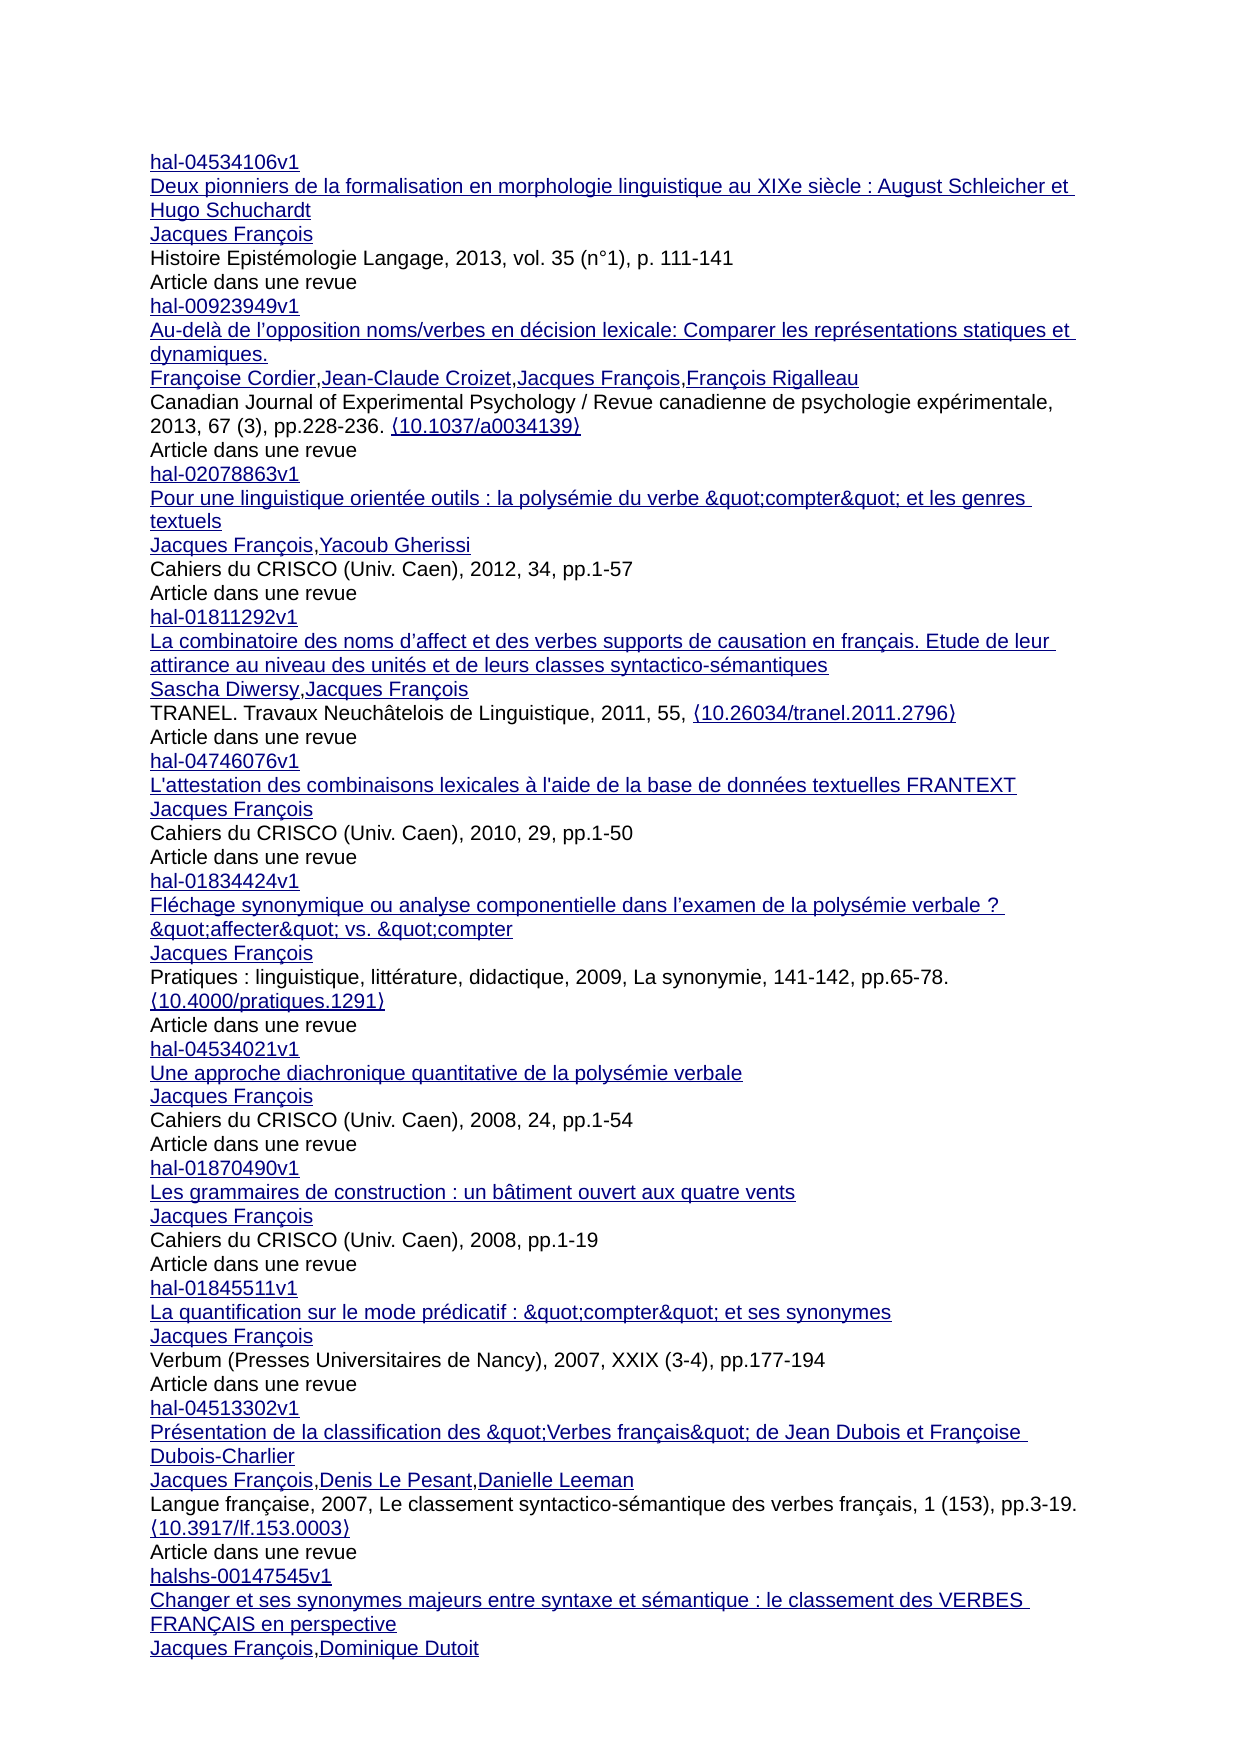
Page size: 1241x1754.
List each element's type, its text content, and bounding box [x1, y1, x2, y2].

table_cell Pour une linguistique orientée outils : la polysémie du verbe &quot;compter&quot; et les genres textuels Jacques François,Yacoub Gherissi Cahiers du CRISCO (Univ. Caen), 2012, 34, pp.1-57 Article dans une revue hal-01811292v1 [150, 485, 1090, 629]
table_cell Une approche diachronique quantitative de la polysémie verbale Jacques François Cahiers du CRISCO (Univ. Caen), 2008, 24, pp.1-54 Article dans une revue hal-01870490v1 [150, 1060, 1090, 1180]
table_cell Les grammaires de construction : un bâtiment ouvert aux quatre vents Jacques François Cahiers du CRISCO (Univ. Caen), 2008, pp.1-19 Article dans une revue hal-01845511v1 [150, 1180, 1090, 1300]
table_cell Changer et ses synonymes majeurs entre syntaxe et sémantique : le classement des VERBES FRANÇAIS en perspective Jacques François,Dominique Dutoit [150, 1588, 1090, 1659]
table_cell L'attestation des combinaisons lexicales à l'aide de la base de données textuelles FRANTEXT Jacques François Cahiers du CRISCO (Univ. Caen), 2010, 29, pp.1-50 Article dans une revue hal-01834424v1 [150, 773, 1090, 893]
table_cell Fléchage synonymique ou analyse componentielle dans l’examen de la polysémie verbale ? &quot;affecter&quot; vs. &quot;compter Jacques François Pratiques : linguistique, littérature, didactique, 2009, La synonymie, 141-142, pp.65-78. ⟨10.4000/pratiques.1291⟩ Article dans une revue hal-04534021v1 [150, 893, 1090, 1060]
table_cell Deux pionniers de la formalisation en morphologie linguistique au XIXe siècle : August Schleicher et Hugo Schuchardt Jacques François Histoire Epistémologie Langage, 2013, vol. 35 (n°1), p. 111-141 Article dans une revue hal-00923949v1 [150, 174, 1090, 318]
table_cell La combinatoire des noms d’affect et des verbes supports de causation en français. Etude de leur attirance au niveau des unités et de leurs classes syntactico-sémantiques Sascha Diwersy,Jacques François TRANEL. Travaux Neuchâtelois de Linguistique, 2011, 55, ⟨10.26034/tranel.2011.2796⟩ Article dans une revue hal-04746076v1 [150, 629, 1090, 773]
table_cell Présentation de la classification des &quot;Verbes français&quot; de Jean Dubois et Françoise Dubois-Charlier Jacques François,Denis Le Pesant,Danielle Leeman Langue française, 2007, Le classement syntactico-sémantique des verbes français, 1 (153), pp.3-19. ⟨10.3917/lf.153.0003⟩ Article dans une revue halshs-00147545v1 [150, 1420, 1090, 1587]
table_cell La quantification sur le mode prédicatif : &quot;compter&quot; et ses synonymes Jacques François Verbum (Presses Universitaires de Nancy), 2007, XXIX (3-4), pp.177-194 Article dans une revue hal-04513302v1 [150, 1300, 1090, 1420]
table_cell Au-delà de l’opposition noms/verbes en décision lexicale: Comparer les représentations statiques et dynamiques. Françoise Cordier,Jean-Claude Croizet,Jacques François,François Rigalleau Canadian Journal of Experimental Psychology / Revue canadienne de psychologie expérimentale, 2013, 67 (3), pp.228-236. ⟨10.1037/a0034139⟩ Article dans une revue hal-02078863v1 [150, 318, 1090, 485]
table_cell hal-04534106v1 [150, 150, 1090, 174]
